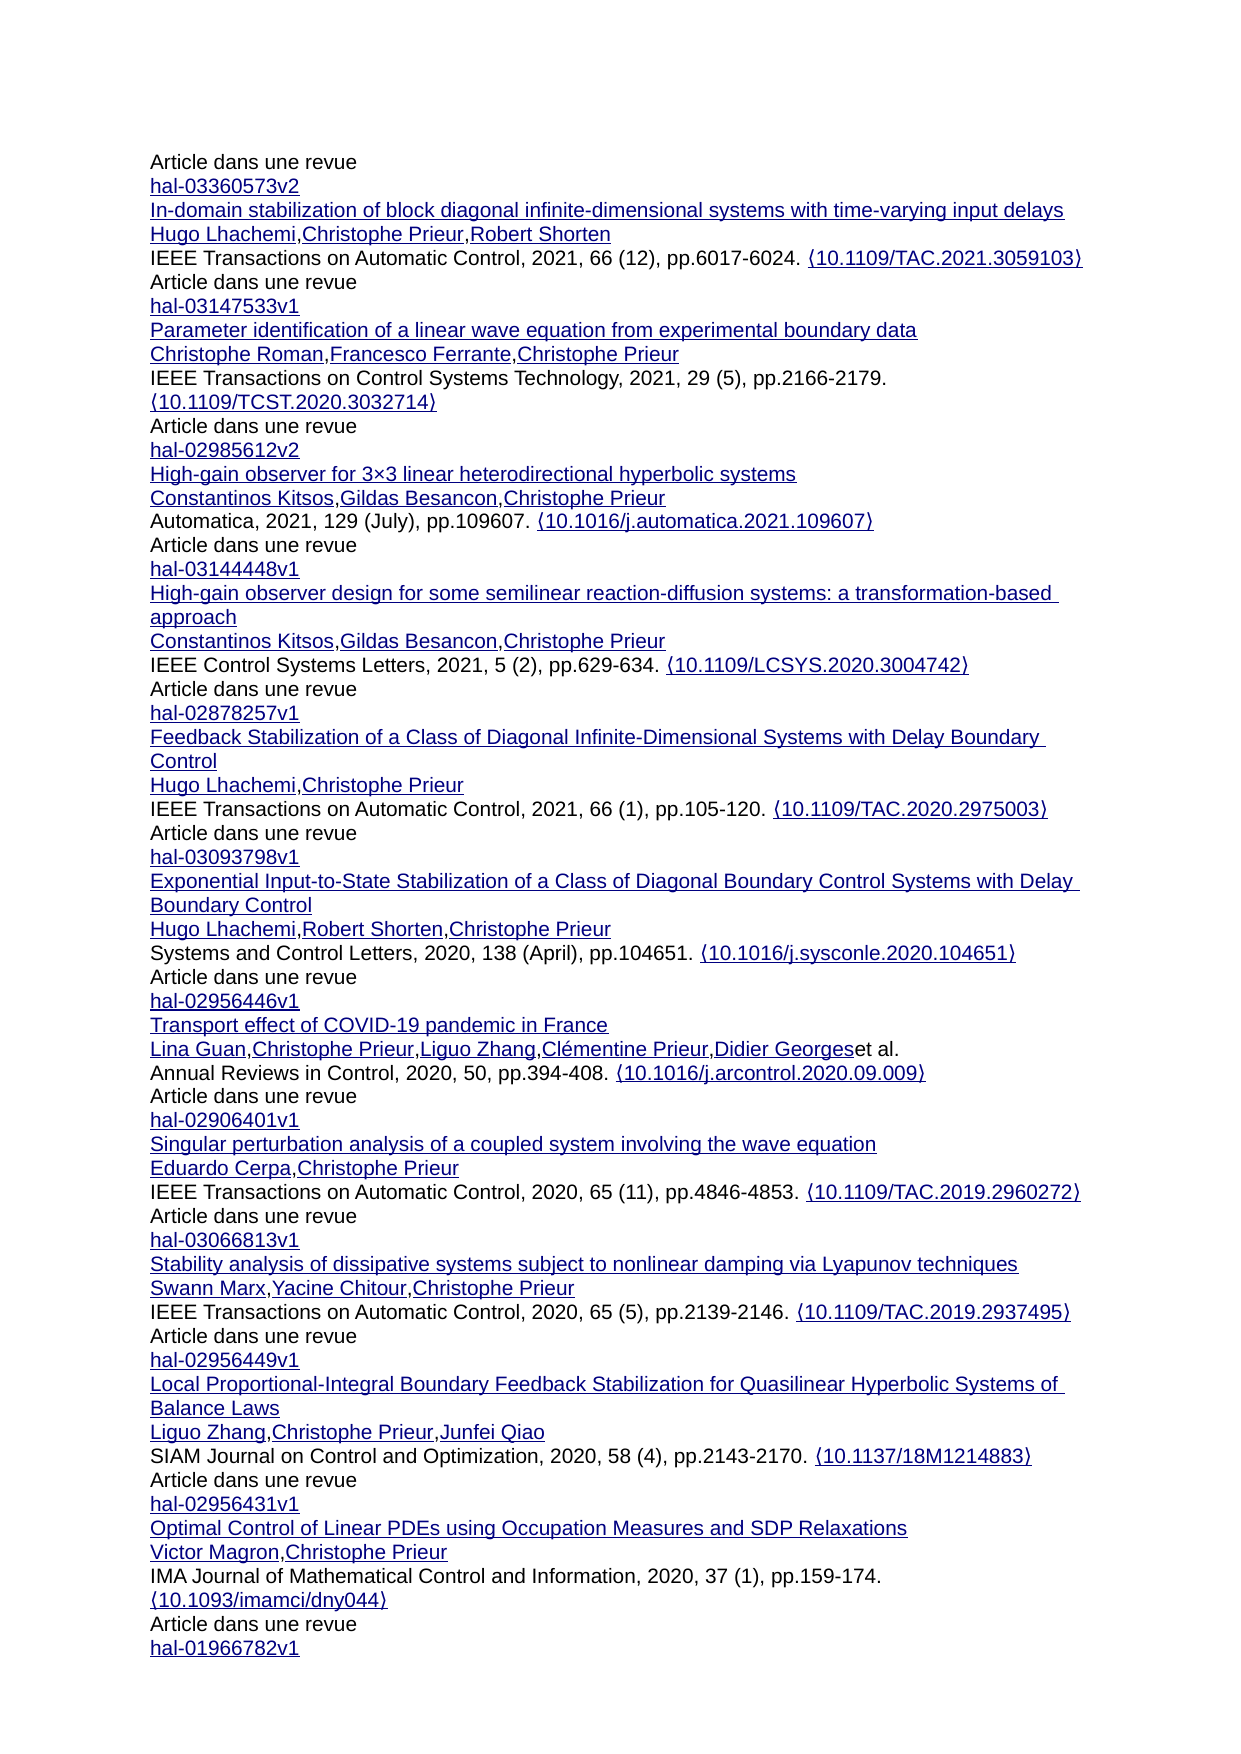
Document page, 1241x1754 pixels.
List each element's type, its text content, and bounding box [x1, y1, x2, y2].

table_cell Transport effect of COVID-19 pandemic in France Lina Guan,Christophe Prieur,Liguo Zhang,Clémentine Prieur,Didier Georgeset al. Annual Reviews in Control, 2020, 50, pp.394-408. ⟨10.1016/j.arcontrol.2020.09.009⟩ Article dans une revue hal-02906401v1 [150, 1013, 1090, 1132]
table_cell High-gain observer design for some semilinear reaction-diffusion systems: a transformation-based approach Constantinos Kitsos,Gildas Besancon,Christophe Prieur IEEE Control Systems Letters, 2021, 5 (2), pp.629-634. ⟨10.1109/LCSYS.2020.3004742⟩ Article dans une revue hal-02878257v1 [150, 581, 1090, 725]
table_cell In-domain stabilization of block diagonal infinite-dimensional systems with time-varying input delays Hugo Lhachemi,Christophe Prieur,Robert Shorten IEEE Transactions on Automatic Control, 2021, 66 (12), pp.6017-6024. ⟨10.1109/TAC.2021.3059103⟩ Article dans une revue hal-03147533v1 [150, 198, 1090, 318]
table_cell Singular perturbation analysis of a coupled system involving the wave equation Eduardo Cerpa,Christophe Prieur IEEE Transactions on Automatic Control, 2020, 65 (11), pp.4846-4853. ⟨10.1109/TAC.2019.2960272⟩ Article dans une revue hal-03066813v1 [150, 1132, 1090, 1252]
table_cell Parameter identification of a linear wave equation from experimental boundary data Christophe Roman,Francesco Ferrante,Christophe Prieur IEEE Transactions on Control Systems Technology, 2021, 29 (5), pp.2166-2179. ⟨10.1109/TCST.2020.3032714⟩ Article dans une revue hal-02985612v2 [150, 318, 1090, 461]
table_cell Stability analysis of dissipative systems subject to nonlinear damping via Lyapunov techniques Swann Marx,Yacine Chitour,Christophe Prieur IEEE Transactions on Automatic Control, 2020, 65 (5), pp.2139-2146. ⟨10.1109/TAC.2019.2937495⟩ Article dans une revue hal-02956449v1 [150, 1252, 1090, 1372]
table_cell High-gain observer for 3×3 linear heterodirectional hyperbolic systems Constantinos Kitsos,Gildas Besancon,Christophe Prieur Automatica, 2021, 129 (July), pp.109607. ⟨10.1016/j.automatica.2021.109607⟩ Article dans une revue hal-03144448v1 [150, 461, 1090, 581]
table_cell Article dans une revue hal-03360573v2 [150, 150, 1090, 198]
table_cell Feedback Stabilization of a Class of Diagonal Infinite-Dimensional Systems with Delay Boundary Control Hugo Lhachemi,Christophe Prieur IEEE Transactions on Automatic Control, 2021, 66 (1), pp.105-120. ⟨10.1109/TAC.2020.2975003⟩ Article dans une revue hal-03093798v1 [150, 725, 1090, 869]
table_cell Optimal Control of Linear PDEs using Occupation Measures and SDP Relaxations Victor Magron,Christophe Prieur IMA Journal of Mathematical Control and Information, 2020, 37 (1), pp.159-174. ⟨10.1093/imamci/dny044⟩ Article dans une revue hal-01966782v1 [150, 1516, 1090, 1659]
table_cell Local Proportional-Integral Boundary Feedback Stabilization for Quasilinear Hyperbolic Systems of Balance Laws Liguo Zhang,Christophe Prieur,Junfei Qiao SIAM Journal on Control and Optimization, 2020, 58 (4), pp.2143-2170. ⟨10.1137/18M1214883⟩ Article dans une revue hal-02956431v1 [150, 1372, 1090, 1516]
table_cell Exponential Input-to-State Stabilization of a Class of Diagonal Boundary Control Systems with Delay Boundary Control Hugo Lhachemi,Robert Shorten,Christophe Prieur Systems and Control Letters, 2020, 138 (April), pp.104651. ⟨10.1016/j.sysconle.2020.104651⟩ Article dans une revue hal-02956446v1 [150, 869, 1090, 1012]
